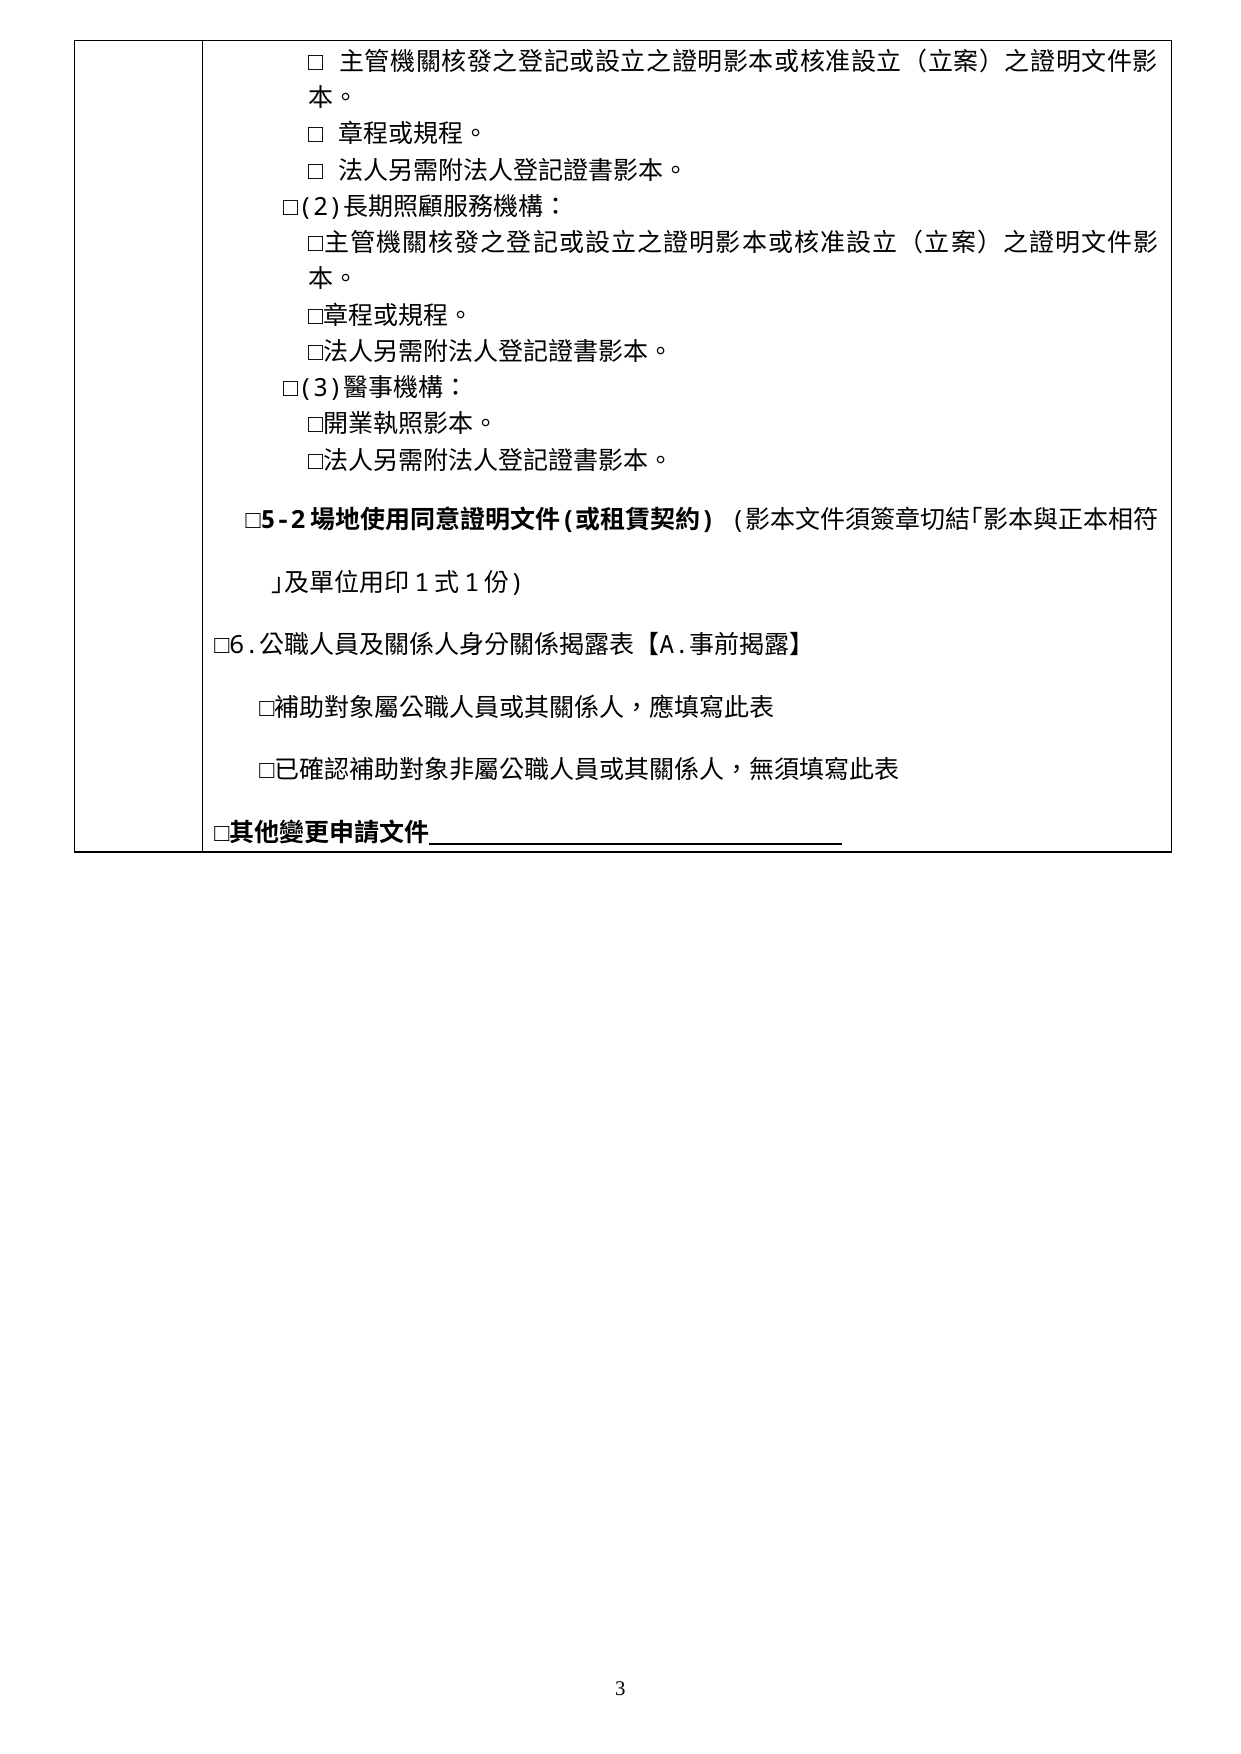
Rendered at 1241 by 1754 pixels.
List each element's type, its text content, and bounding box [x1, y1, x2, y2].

table_cell □ 主管機關核發之登記或設立之證明影本或核准設立（立案）之證明文件影本。 □ 章程或規程。 □ 法人另需附法人登記證書影本。 □(2)長期照顧服務機構： □主管機關核發之登記或設立之證明影本或核准設立（立案）之證明文件影本。 □章程或規程。 □法人另需附法人登記證書影本。 □(3)醫事機構： □開業執照影本。 □法人另需附法人登記證書影本。 □5-2場地使用同意證明文件(或租賃契約) (影本文件須簽章切結｢影本與正本相符｣及單位用印1式1份) □6.公職人員及關係人身分關係揭露表【A.事前揭露】 □補助對象屬公職人員或其關係人，應填寫此表 □已確認補助對象非屬公職人員或其關係人，無須填寫此表 □其他變更申請文件 [203, 41, 1171, 851]
table_cell [75, 41, 202, 851]
